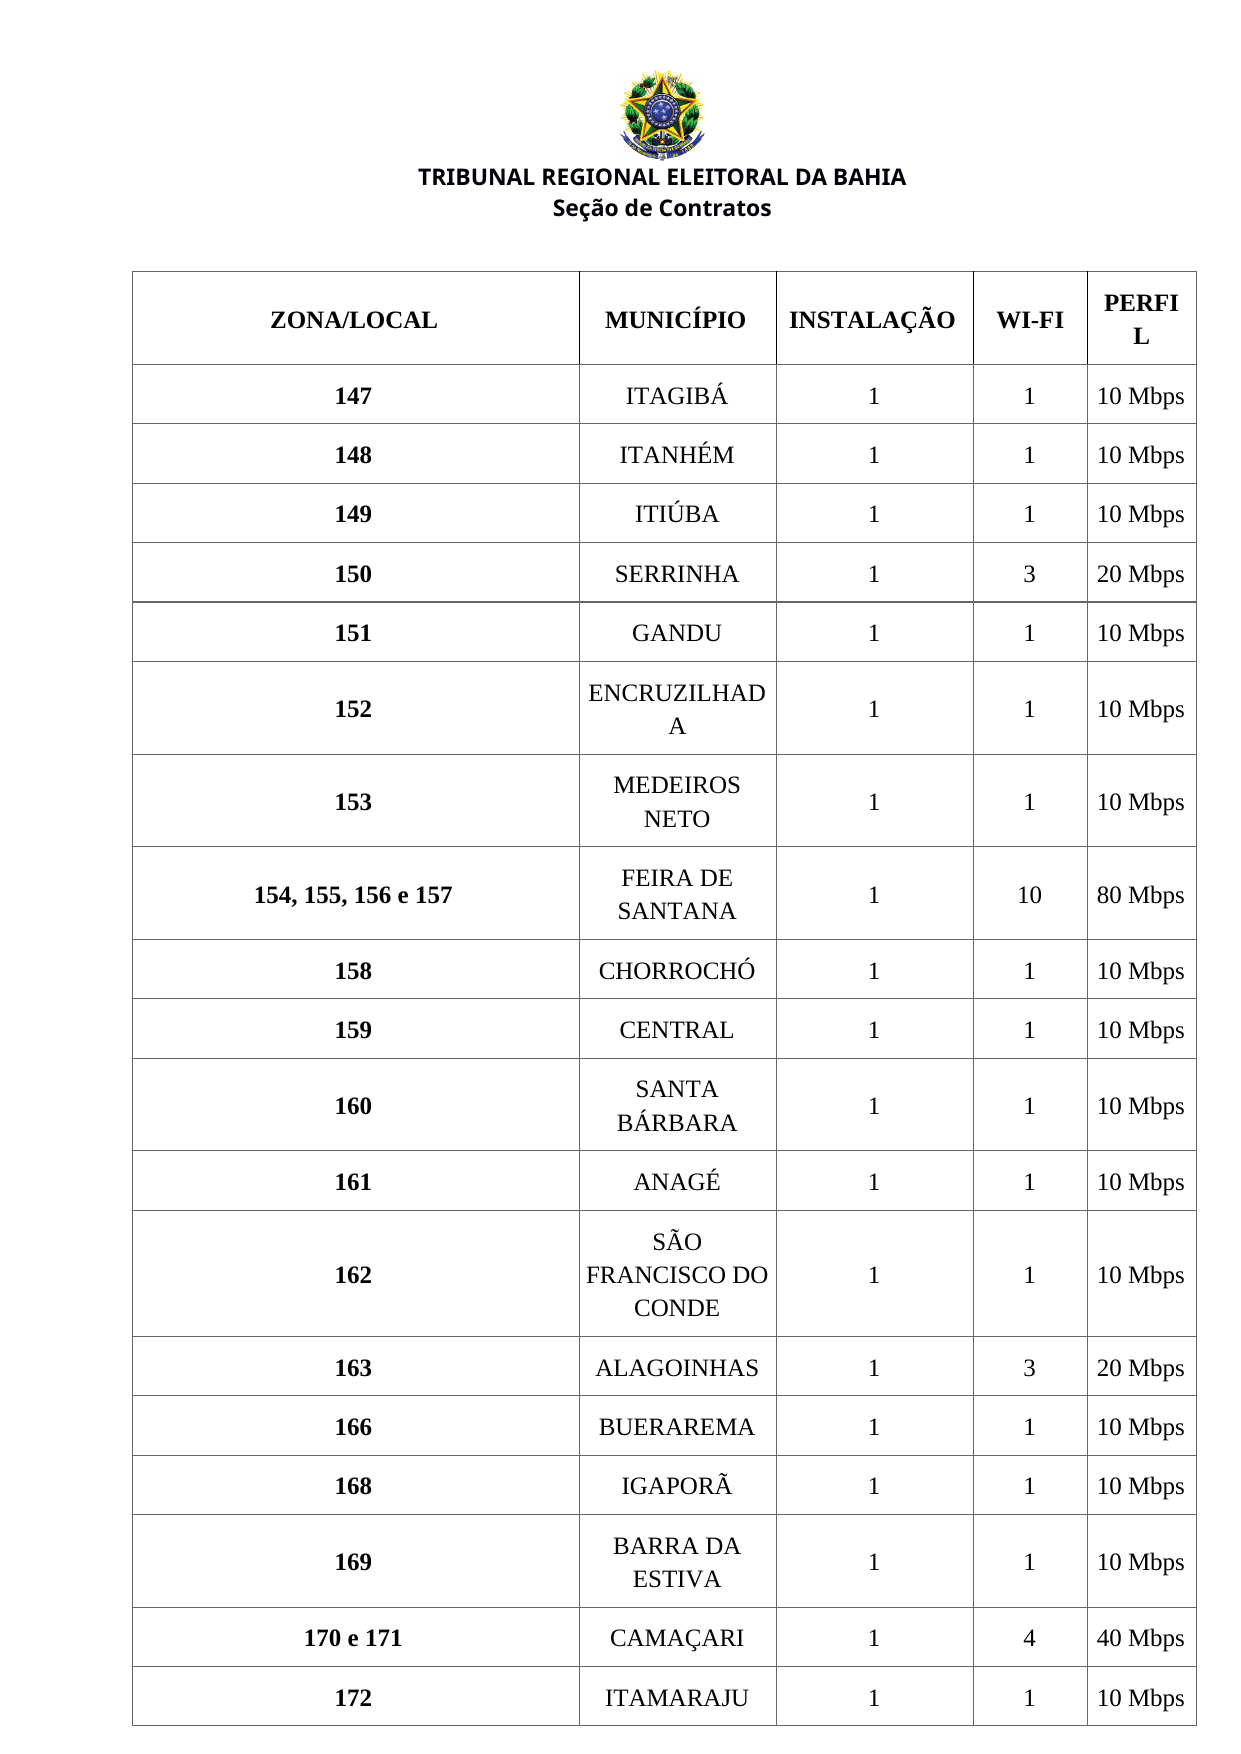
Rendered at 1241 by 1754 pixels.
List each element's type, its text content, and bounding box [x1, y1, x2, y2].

table_cell 10 Mbps [1088, 1151, 1196, 1210]
table_cell 10 [974, 847, 1087, 939]
table_cell 1 [974, 940, 1087, 998]
table_cell 151 [133, 603, 579, 661]
table_cell 170 e 171 [133, 1608, 579, 1666]
table_cell 10 Mbps [1088, 1059, 1196, 1150]
table_cell 1 [974, 484, 1087, 542]
table_cell 1 [777, 847, 973, 939]
table_cell 153 [133, 755, 579, 846]
table_cell ANAGÉ [580, 1151, 776, 1210]
table_header PERFIL [1088, 272, 1196, 364]
table_cell 1 [974, 1396, 1087, 1454]
table_cell 4 [974, 1608, 1087, 1666]
table_cell 152 [133, 662, 579, 753]
table_cell 1 [974, 1515, 1087, 1607]
table_cell BARRA DA ESTIVA [580, 1515, 776, 1607]
table_cell 1 [777, 1396, 973, 1454]
table_cell 149 [133, 484, 579, 542]
table_cell 148 [133, 424, 579, 483]
table_cell 10 Mbps [1088, 1667, 1196, 1725]
table_cell 1 [777, 1059, 973, 1150]
table_cell 1 [777, 940, 973, 998]
table_cell 1 [777, 1608, 973, 1666]
table_cell 1 [777, 755, 973, 846]
table_cell 160 [133, 1059, 579, 1150]
table_cell 1 [777, 662, 973, 753]
table_cell 10 Mbps [1088, 1456, 1196, 1514]
table_cell SANTA BÁRBARA [580, 1059, 776, 1150]
table_cell CHORROCHÓ [580, 940, 776, 998]
table_cell 161 [133, 1151, 579, 1210]
table_cell SERRINHA [580, 543, 776, 601]
table_cell SÃO FRANCISCO DO CONDE [580, 1211, 776, 1336]
table_cell FEIRA DE SANTANA [580, 847, 776, 939]
table_cell 1 [974, 999, 1087, 1058]
table_cell 20 Mbps [1088, 543, 1196, 601]
table_cell 10 Mbps [1088, 755, 1196, 846]
table_cell ITIÚBA [580, 484, 776, 542]
table_header ZONA/LOCAL [133, 272, 579, 364]
table_cell 1 [777, 1151, 973, 1210]
table_cell 168 [133, 1456, 579, 1514]
table_cell 1 [974, 662, 1087, 753]
table_cell 1 [777, 1211, 973, 1336]
table_cell 3 [974, 1337, 1087, 1395]
table_cell BUERAREMA [580, 1396, 776, 1454]
table_cell ALAGOINHAS [580, 1337, 776, 1395]
table_cell 147 [133, 365, 579, 423]
table_cell 1 [777, 484, 973, 542]
table_cell ITAGIBÁ [580, 365, 776, 423]
table_cell 1 [974, 1456, 1087, 1514]
table_cell CAMAÇARI [580, 1608, 776, 1666]
table_header MUNICÍPIO [580, 272, 776, 364]
table_cell 20 Mbps [1088, 1337, 1196, 1395]
table_cell 3 [974, 543, 1087, 601]
table_cell 10 Mbps [1088, 1211, 1196, 1336]
table_cell 10 Mbps [1088, 365, 1196, 423]
table_cell 40 Mbps [1088, 1608, 1196, 1666]
table_cell MEDEIROS NETO [580, 755, 776, 846]
table_cell 1 [974, 755, 1087, 846]
table_cell 10 Mbps [1088, 1396, 1196, 1454]
table_cell 169 [133, 1515, 579, 1607]
table_cell 10 Mbps [1088, 1515, 1196, 1607]
table_cell CENTRAL [580, 999, 776, 1058]
table_cell 1 [974, 1211, 1087, 1336]
table_cell 10 Mbps [1088, 999, 1196, 1058]
table_cell 1 [777, 365, 973, 423]
table_cell 158 [133, 940, 579, 998]
table_cell 1 [974, 424, 1087, 483]
table_cell 1 [974, 1151, 1087, 1210]
table_cell ITANHÉM [580, 424, 776, 483]
table_cell 1 [777, 543, 973, 601]
table_cell 10 Mbps [1088, 940, 1196, 998]
table_cell 10 Mbps [1088, 484, 1196, 542]
table_cell 1 [974, 365, 1087, 423]
table_cell 10 Mbps [1088, 662, 1196, 753]
table_cell 159 [133, 999, 579, 1058]
table_cell ITAMARAJU [580, 1667, 776, 1725]
table_cell 154, 155, 156 e 157 [133, 847, 579, 939]
table_cell 1 [974, 603, 1087, 661]
table_cell 166 [133, 1396, 579, 1454]
table_cell 172 [133, 1667, 579, 1725]
table_cell 162 [133, 1211, 579, 1336]
table_cell 1 [777, 999, 973, 1058]
table_cell 1 [777, 1337, 973, 1395]
table_cell IGAPORÃ [580, 1456, 776, 1514]
table_cell 1 [777, 1456, 973, 1514]
table_cell GANDU [580, 603, 776, 661]
table_cell 1 [777, 1667, 973, 1725]
table_cell 1 [777, 603, 973, 661]
table_cell 150 [133, 543, 579, 601]
table_cell 163 [133, 1337, 579, 1395]
table_cell 80 Mbps [1088, 847, 1196, 939]
table_cell 1 [974, 1667, 1087, 1725]
table_header INSTALAÇÃO [777, 272, 973, 364]
table_cell 1 [777, 424, 973, 483]
table_cell 1 [974, 1059, 1087, 1150]
table_cell 10 Mbps [1088, 424, 1196, 483]
table_cell 10 Mbps [1088, 603, 1196, 661]
table_cell ENCRUZILHADA [580, 662, 776, 753]
table_header WI-FI [974, 272, 1087, 364]
table_cell 1 [777, 1515, 973, 1607]
